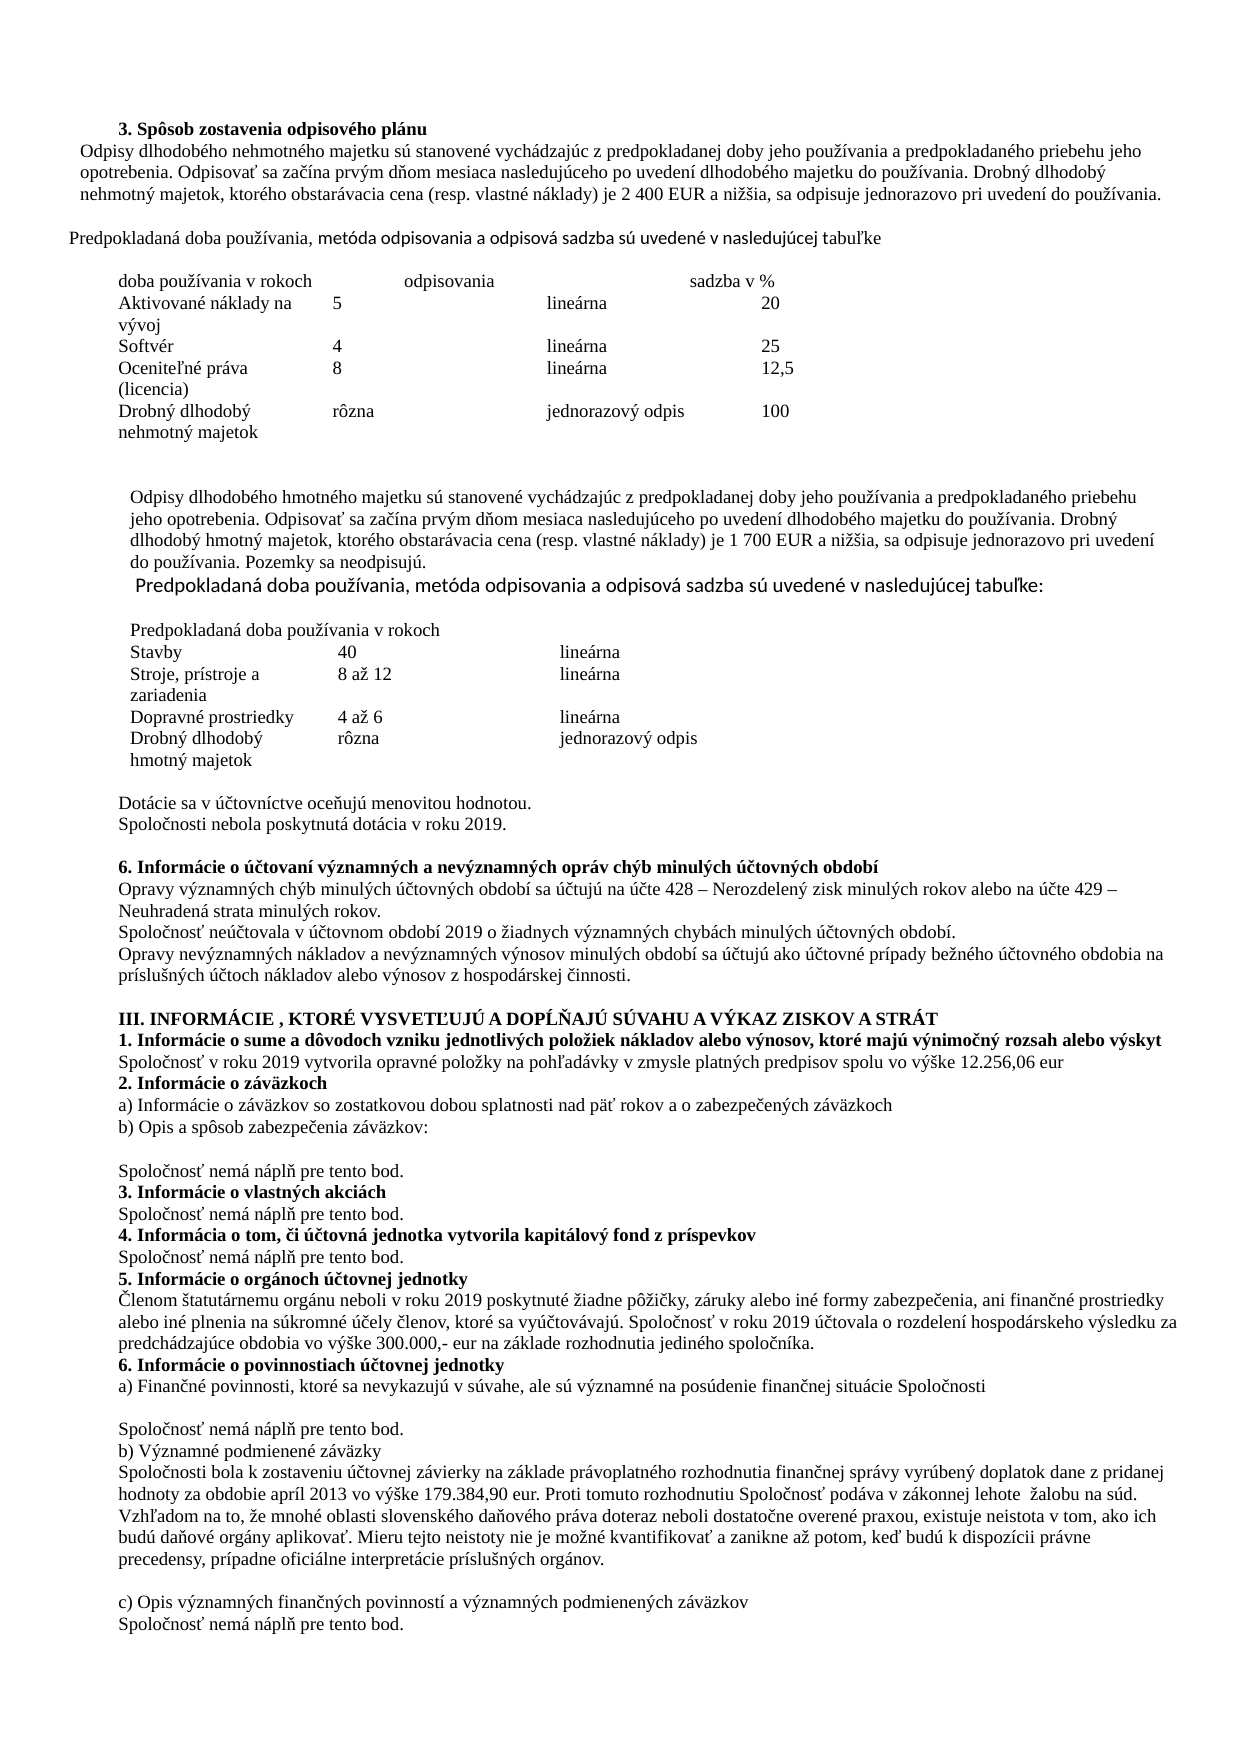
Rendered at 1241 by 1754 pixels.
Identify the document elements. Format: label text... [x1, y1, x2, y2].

table_cell rôzna [326, 727, 548, 770]
text Spoločnosť nemá náplň pre tento bod. [118, 1418, 1182, 1440]
table_cell lineárna [535, 335, 750, 357]
text Členom štatutárnemu orgánu neboli v roku 2019 poskytnuté žiadne pôžičky, záruky alebo iné formy zabezpečenia, ani finančné prostriedky alebo iné plnenia na súkromné účely členov, ktoré sa vyúčtovávajú. Spoločnosť v roku 2019 účtovala o rozdelení hospodárskeho výsledku za predchádzajúce obdobia vo výške 300.000,- eur na základe rozhodnutia jediného spoločníka. [118, 1289, 1182, 1354]
text Spoločnosť nemá náplň pre tento bod. [118, 1159, 1182, 1181]
table_cell Stavby [119, 641, 326, 662]
table_cell Oceniteľné práva (licencia) [107, 357, 321, 400]
text Opravy nevýznamných nákladov a nevýznamných výnosov minulých období sa účtujú ako účtovné prípady bežného účtovného obdobia na príslušných účtoch nákladov alebo výnosov z hospodárskej činnosti. [118, 943, 1182, 986]
text 1. Informácie o sume a dôvodoch vzniku jednotlivých položiek nákladov alebo výnosov, ktoré majú výnimočný rozsah alebo výskyt [118, 1029, 1182, 1051]
table_cell lineárna [548, 663, 1184, 706]
text Spoločnosť neúčtovala v účtovnom období 2019 o žiadnych významných chybách minulých účtovných období. [118, 921, 1182, 943]
table_cell jednorazový odpis [548, 727, 1184, 770]
text Spoločnosť nemá náplň pre tento bod. [118, 1612, 1182, 1634]
table_cell Softvér [107, 335, 321, 357]
table_cell Predpokladaná doba používania v rokoch [119, 619, 1184, 641]
text 6. Informácie o účtovaní významných a nevýznamných opráv chýb minulých účtovných období [118, 856, 1182, 878]
text Spoločnosť nemá náplň pre tento bod. [118, 1246, 1182, 1267]
table_cell Drobný dlhodobý nehmotný majetok [107, 400, 321, 443]
text Spoločnosti nebola poskytnutá dotácia v roku 2019. [118, 813, 1182, 835]
text Spoločnosť v roku 2019 vytvorila opravné položky na pohľadávky v zmysle platných predpisov spolu vo výške 12.256,06 eur [118, 1051, 1182, 1072]
table_cell 100 [750, 400, 964, 443]
text 6. Informácie o povinnostiach účtovnej jednotky [118, 1354, 1182, 1375]
text 2. Informácie o záväzkoch [118, 1072, 1182, 1094]
text Spoločnosti bola k zostaveniu účtovnej závierky na základe právoplatného rozhodnutia finančnej správy vyrúbený doplatok dane z pridanej hodnoty za obdobie apríl 2013 vo výške 179.384,90 eur. Proti tomuto rozhodnutiu Spoločnosť podáva v zákonnej lehote žalobu na súd. [118, 1461, 1182, 1504]
table_header Ročná odpisová [1176, 140, 1184, 249]
table_header sadzba v % [678, 270, 964, 292]
list c) Opis významných finančných povinností a významných podmienených záväzkov [118, 1591, 1182, 1612]
text 5. Informácie o orgánoch účtovnej jednotky [118, 1267, 1182, 1289]
text Dotácie sa v účtovníctve oceňujú menovitou hodnotou. [118, 792, 1182, 813]
list b) Opis a spôsob zabezpečenia záväzkov: [118, 1116, 1182, 1138]
table_cell 4 [321, 335, 535, 357]
text Opravy významných chýb minulých účtovných období sa účtujú na účte 428 – Nerozdelený zisk minulých rokov alebo na účte 429 – Neuhradená strata minulých rokov. [118, 878, 1182, 921]
table_cell Dopravné prostriedky [119, 706, 326, 727]
table_header Odpisy dlhodobého hmotného majetku sú stanovené vychádzajúc z predpokladanej doby jeho používania a predpokladaného priebehu jeho opotrebenia. Odpisovať sa začína prvým dňom mesiaca nasledujúceho po uvedení dlhodobého majetku do používania. Drobný dlhodobý hmotný majetok, ktorého obstarávacia cena (resp. vlastné náklady) je 1 700 EUR a nižšia, sa odpisuje jednorazovo pri uvedení do používania. Pozemky sa neodpisujú. Predpokladaná doba používania, metóda odpisovania a odpisová sadzba sú uvedené v nasledujúcej tabuľke: [119, 486, 1184, 619]
table_header doba používania v rokoch [107, 270, 393, 292]
table_cell 25 [750, 335, 964, 357]
list a) Informácie o záväzkov so zostatkovou dobou splatnosti nad päť rokov a o zabezpečených záväzkoch [118, 1094, 1182, 1115]
table_cell Drobný dlhodobý hmotný majetok [119, 727, 326, 770]
text Vzhľadom na to, že mnohé oblasti slovenského daňového práva doteraz neboli dostatočne overené praxou, existuje neistota v tom, ako ich budú daňové orgány aplikovať. Mieru tejto neistoty nie je možné kvantifikovať a zanikne až potom, keď budú k dispozícii právne precedensy, prípadne oficiálne interpretácie príslušných orgánov. [118, 1504, 1182, 1569]
table_header Aktivované náklady na vývoj [107, 292, 321, 335]
table_header 20 [750, 292, 964, 335]
table_cell 40 [326, 641, 548, 662]
text 4. Informácia o tom, či účtovná jednotka vytvorila kapitálový fond z príspevkov [118, 1224, 1182, 1246]
table_header Odpisy dlhodobého nehmotného majetku sú stanovené vychádzajúc z predpokladanej doby jeho používania a predpokladaného priebehu jeho opotrebenia. Odpisovať sa začína prvým dňom mesiaca nasledujúceho po uvedení dlhodobého majetku do používania. Drobný dlhodobý nehmotný majetok, ktorého obstarávacia cena (resp. vlastné náklady) je 2 400 EUR a nižšia, sa odpisuje jednorazovo pri uvedení do používania. Predpokladaná doba používania, metóda odpisovania a odpisová sadzba sú uvedené v nasledujúcej tabuľke [69, 140, 1176, 249]
table_cell 8 až 12 [326, 663, 548, 706]
text 3. Informácie o vlastných akciách [118, 1181, 1182, 1203]
text 3. Spôsob zostavenia odpisového plánu [118, 118, 1182, 140]
table_cell 12,5 [750, 357, 964, 400]
table_cell lineárna [548, 706, 1184, 727]
table_cell 4 až 6 [326, 706, 548, 727]
text Spoločnosť nemá náplň pre tento bod. [118, 1203, 1182, 1224]
table_cell lineárna [548, 641, 1184, 662]
list a) Finančné povinnosti, ktoré sa nevykazujú v súvahe, ale sú významné na posúdenie finančnej situácie Spoločnosti [118, 1375, 1182, 1397]
table_cell 8 [321, 357, 535, 400]
table_cell lineárna [535, 357, 750, 400]
table_cell jednorazový odpis [535, 400, 750, 443]
table_cell rôzna [321, 400, 535, 443]
table_header lineárna [535, 292, 750, 335]
list b) Významné podmienené záväzky [118, 1440, 1182, 1461]
text III. INFORMÁCIE , KTORÉ VYSVETĽUJÚ A DOPĹŇAJÚ SÚVAHU A VÝKAZ ZISKOV A STRÁT [118, 1007, 1182, 1029]
table_cell Stroje, prístroje a zariadenia [119, 663, 326, 706]
table_header odpisovania [393, 270, 678, 292]
table_header 5 [321, 292, 535, 335]
